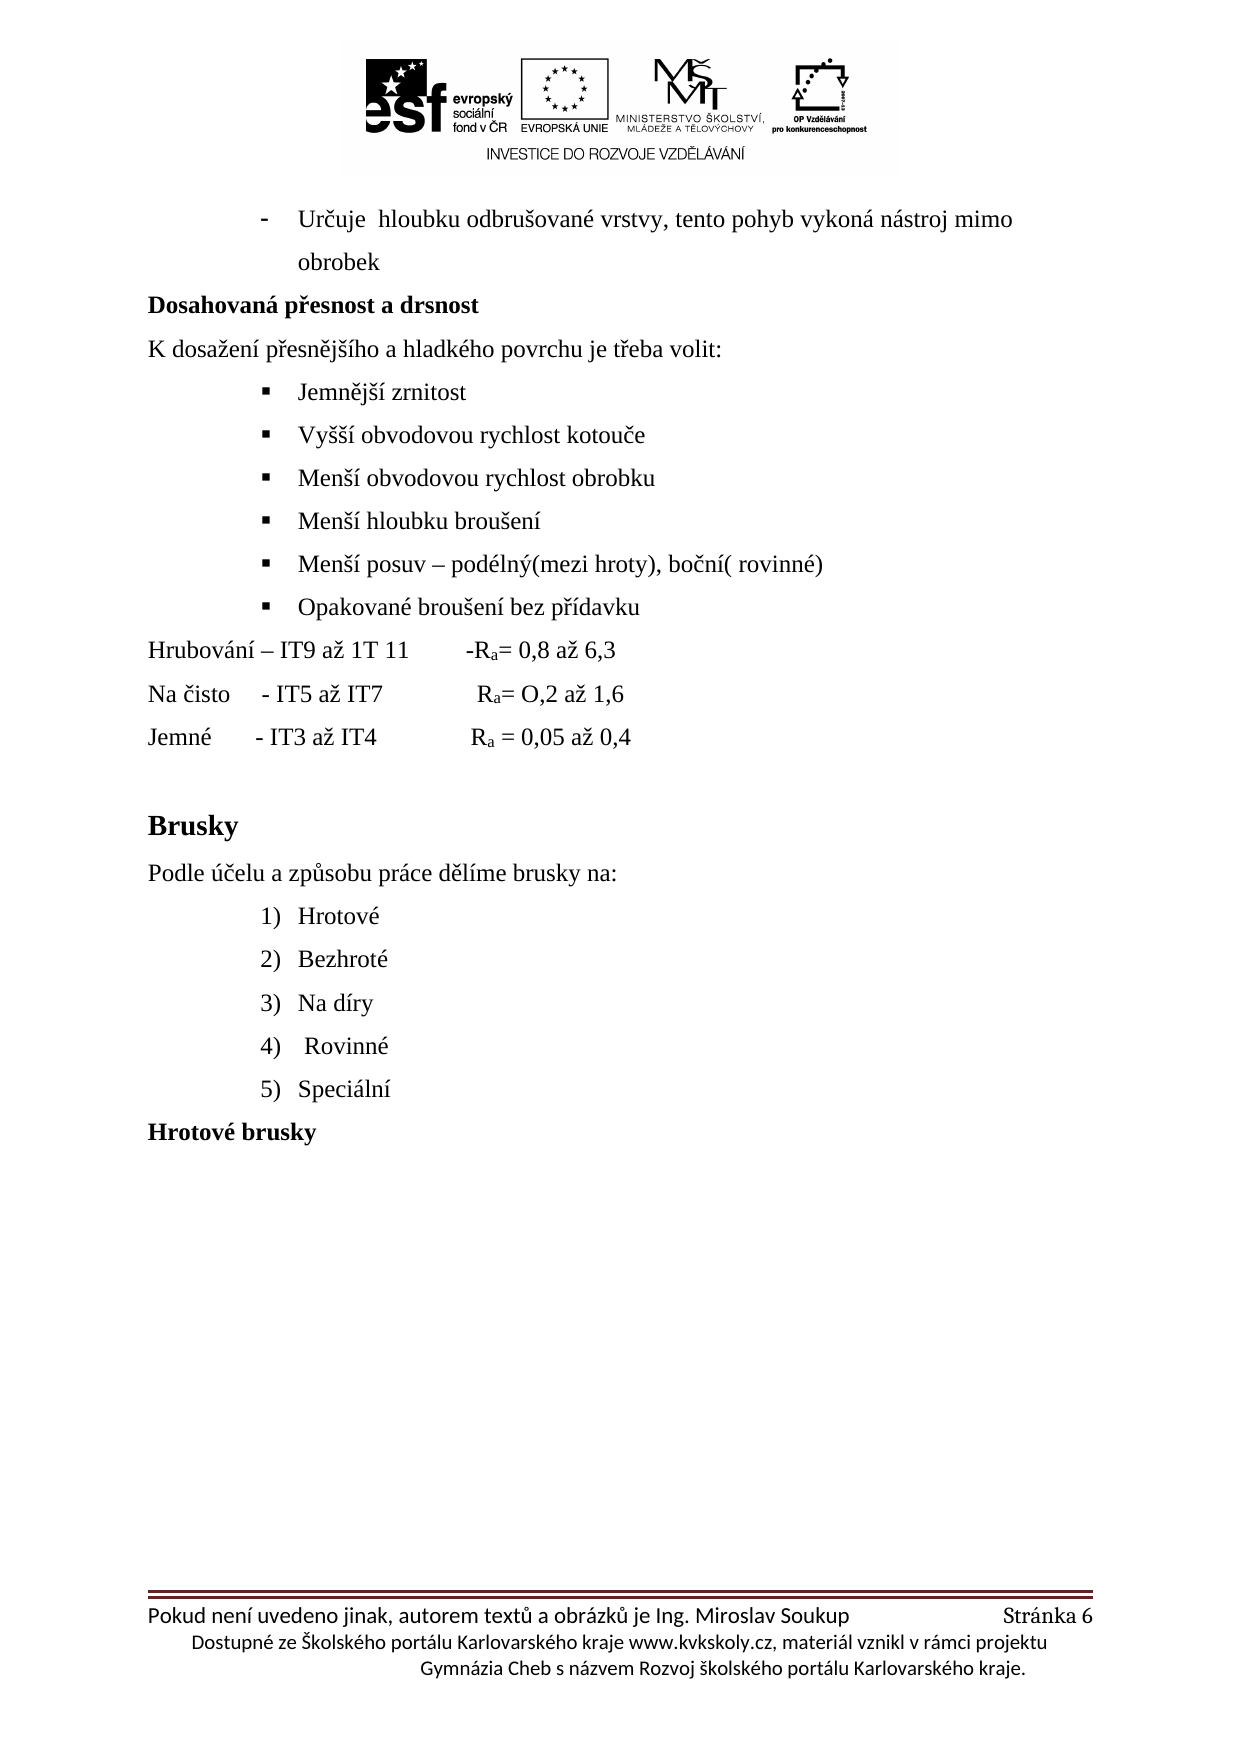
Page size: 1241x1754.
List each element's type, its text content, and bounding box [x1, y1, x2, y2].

list Bezhroté [260, 944, 1093, 973]
text Dosahovaná přesnost a drsnost [148, 291, 1093, 319]
list Určuje hloubku odbrušované vrstvy, tento pohyb vykoná nástroj mimo obrobek [260, 204, 1093, 276]
list Menší hloubku broušení [260, 506, 1093, 535]
list Vyšší obvodovou rychlost kotouče [260, 420, 1093, 449]
list Na díry [260, 988, 1093, 1016]
text Podle účelu a způsobu práce dělíme brusky na: [148, 858, 1093, 887]
list Rovinné [260, 1031, 1093, 1059]
text K dosažení přesnějšího a hladkého povrchu je třeba volit: [148, 334, 1093, 362]
text Hrubování – IT9 až 1T 11 -Ra= 0,8 až 6,3 [148, 636, 1093, 664]
list Jemnější zrnitost [260, 377, 1093, 406]
list Hrotové [260, 901, 1093, 930]
text Jemné - IT3 až IT4 Ra = 0,05 až 0,4 [148, 722, 1093, 751]
list Opakované broušení bez přídavku [260, 592, 1093, 621]
text Hrotové brusky [148, 1117, 1093, 1146]
list Menší posuv – podélný(mezi hroty), boční( rovinné) [260, 549, 1093, 578]
text Na čisto - IT5 až IT7 Ra= O,2 až 1,6 [148, 679, 1093, 707]
list Speciální [260, 1074, 1093, 1103]
text Brusky [148, 808, 1093, 842]
list Menší obvodovou rychlost obrobku [260, 463, 1093, 492]
